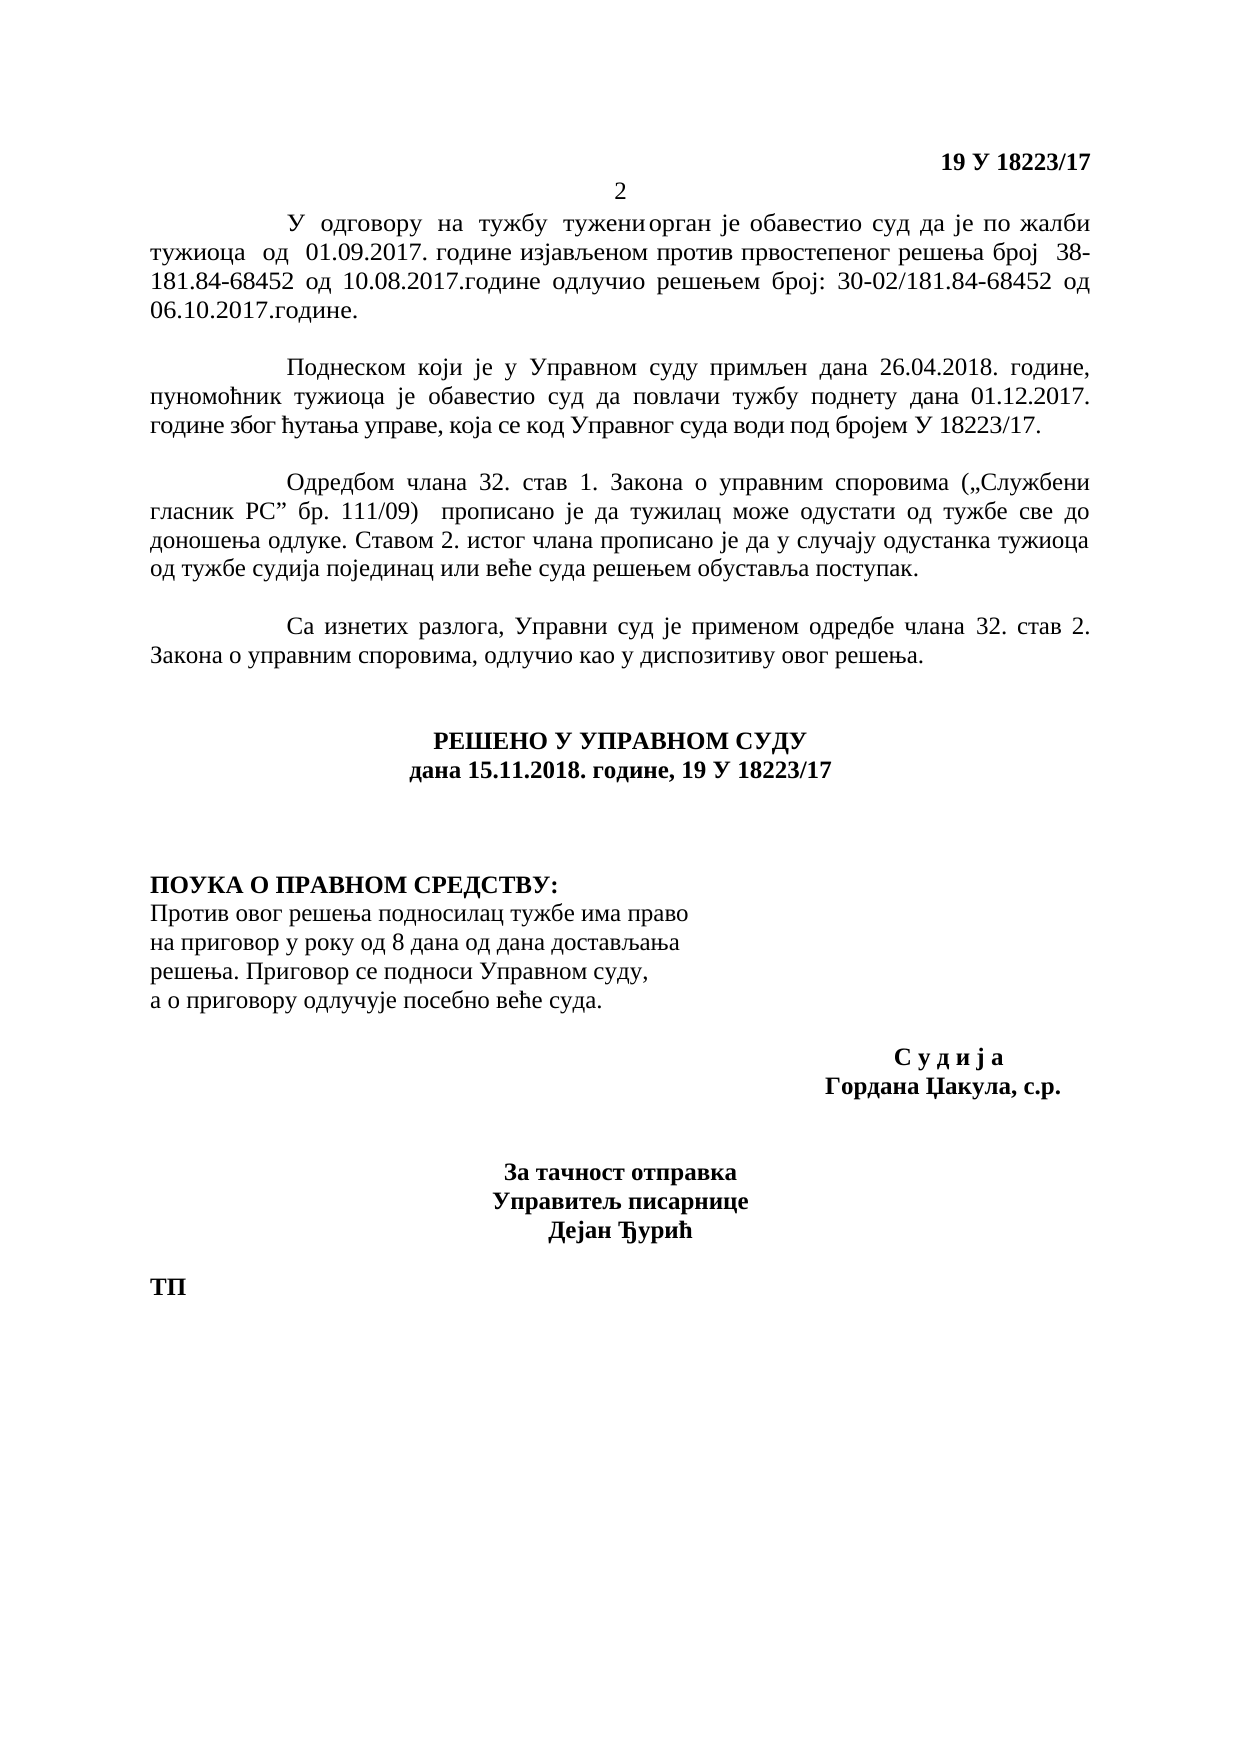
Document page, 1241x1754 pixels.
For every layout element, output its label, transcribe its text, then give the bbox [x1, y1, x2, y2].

text ПОУКА О ПРАВНОМ СРЕДСТВУ: [150, 870, 1091, 898]
text Управитељ писарнице [150, 1186, 1091, 1215]
text С у д и ј а [150, 1042, 1091, 1071]
text Против овог решења подносилац тужбе има право [150, 898, 1091, 927]
text РЕШЕНО У УПРАВНОМ СУДУ [150, 726, 1091, 755]
text Гордана Џакула, с.р. [150, 1071, 1091, 1100]
text У одговору на тужбу тужени орган је обавестио суд да је по жалби тужиоца од 01.09.2017. године изјављеном против првостепеног решења број 38-181.84-68452 од 10.08.2017.године одлучио решењем број: 30-02/181.84-68452 од 06.10.2017.године. [150, 208, 1091, 323]
text дана 15.11.2018. године, 19 У 18223/17 [150, 755, 1091, 783]
text Поднеском који је у Управном суду примљен дана 26.04.2018. године, пуномоћник тужиоца је обавестио суд да повлачи тужбу поднету дана 01.12.2017. године због ћутања управе, која се код Управног суда води под бројем У 18223/17. [150, 352, 1091, 438]
text а о приговору одлучује посебно веће суда. [150, 985, 1091, 1013]
text Са изнетих разлога, Управни суд је применом одредбе члана 32. став 2. Закона о управним споровима, одлучио као у диспозитиву овог решења. [150, 611, 1091, 668]
text ТП [150, 1272, 1091, 1301]
text Одредбом члана 32. став 1. Закона о управним споровима („Службени гласник РС” бр. 111/09) прописано је да тужилац може одустати од тужбе све до доношења одлуке. Ставом 2. истог члана прописано је да у случају одустанка тужиоца од тужбе судија појединац или веће суда решењем обуставља поступак. [150, 467, 1091, 582]
text Дејан Ђурић [150, 1215, 1091, 1243]
text на приговор у року од 8 дана од дана достављања [150, 927, 1091, 956]
text решења. Приговор се подноси Управном суду, [150, 956, 1091, 985]
text За тачност отправка [150, 1157, 1091, 1186]
